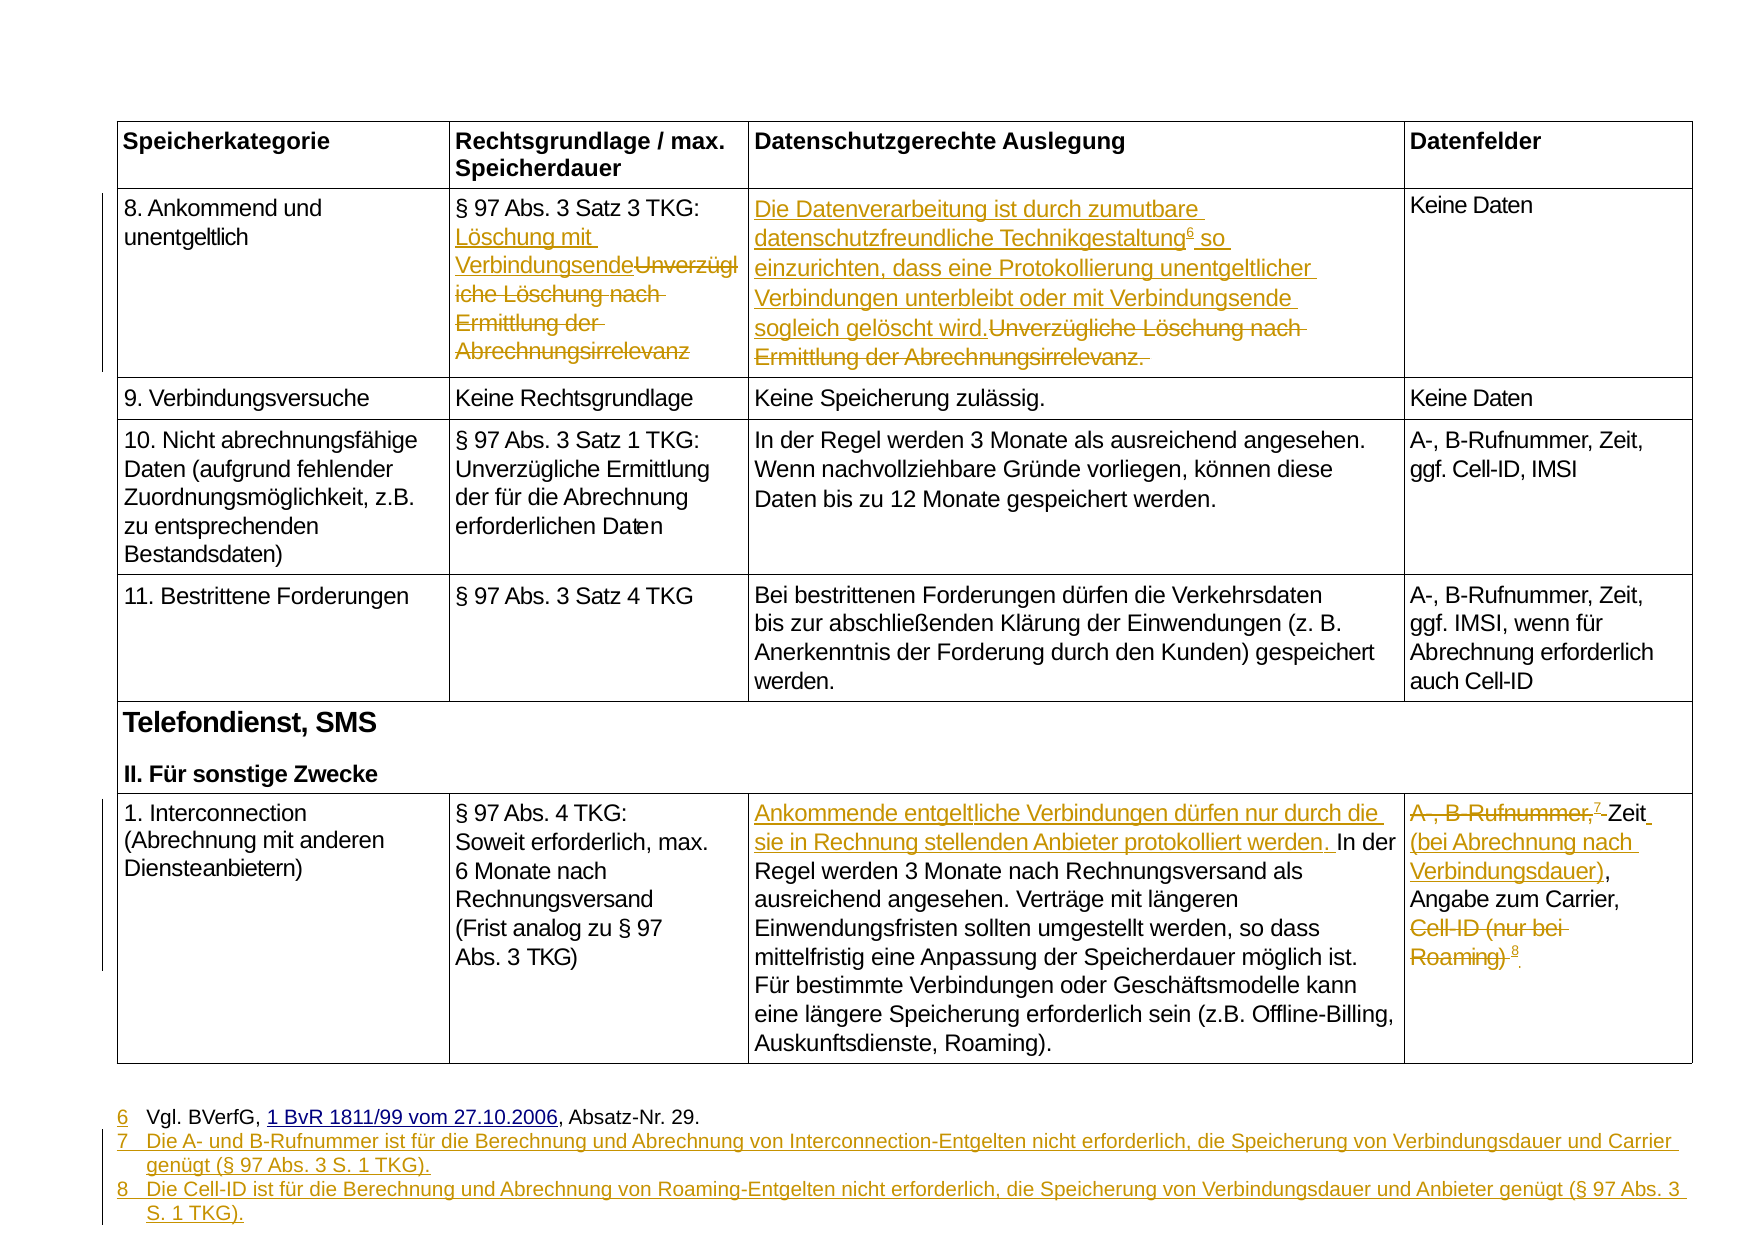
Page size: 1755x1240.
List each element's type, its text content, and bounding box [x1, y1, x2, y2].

table_cell § 97 Abs. 4 TKG: Soweit erforderlich, max. 6 Monate nach Rechnungsversand (Frist analog zu § 97 Abs. 3 TKG) [450, 794, 748, 1062]
table_cell A-, B-Rufnummer, Zeit, ggf. Cell-ID, IMSI [1405, 420, 1692, 574]
table_cell § 97 Abs. 3 Satz 3 TKG: Löschung mit Verbindungsende [450, 189, 748, 377]
table_cell In der Regel werden 3 Monate als ausreichend angesehen. Wenn nachvollziehbare Gründe vorliegen, können diese Daten bis zu 12 Monate gespeichert werden. [749, 420, 1404, 574]
table_cell 9. Verbindungsversuche [118, 378, 449, 418]
table_cell Telefondienst, SMS II. Für sonstige Zwecke [118, 702, 1692, 793]
table_header Rechtsgrundlage / max. Speicherdauer [450, 122, 748, 188]
table_cell Bei bestrittenen Forderungen dürfen die Verkehrsdaten bis zur abschließenden Klärung der Einwendungen (z. B. Anerkenntnis der Forderung durch den Kunden) gespeichert werden. [749, 575, 1404, 701]
table_cell 8. Ankommend und unentgeltlich [118, 189, 449, 377]
table_header Speicherkategorie [118, 122, 449, 188]
table_cell Keine Daten [1405, 378, 1692, 418]
table_cell Ankommende entgeltliche Verbindungen dürfen nur durch die sie in Rechnung stellenden Anbieter protokolliert werden. In der Regel werden 3 Monate nach Rechnungsversand als ausreichend angesehen. Verträge mit längeren Einwendungsfristen sollten umgestellt werden, so dass mittelfristig eine Anpassung der Speicherdauer möglich ist. Für bestimmte Verbindungen oder Geschäftsmodelle kann eine längere Speicherung erforderlich sein (z.B. Offline-Billing, Auskunftsdienste, Roaming). [749, 794, 1404, 1062]
table_cell § 97 Abs. 3 Satz 4 TKG [450, 575, 748, 701]
table_cell 1. Interconnection (Abrechnung mit anderen Diensteanbietern) [118, 794, 449, 1062]
table_cell § 97 Abs. 3 Satz 1 TKG: Unverzügliche Ermittlung der für die Abrechnung erforderlichen Date n [450, 420, 748, 574]
table_cell Keine Rechtsgrundlage [450, 378, 748, 418]
table_cell 10. Nicht abrechnungsfähige Daten (aufgrund fehlender Zuordnungsmöglichkeit, z.B. zu entsprechenden Bestandsdaten) [118, 420, 449, 574]
table_header Datenfelder [1405, 122, 1692, 188]
table_cell A-, B-Rufnummer, Zeit, ggf. IMSI, wenn für Abrechnung erforderlich auch Cell-ID [1405, 575, 1692, 701]
table_cell Keine Daten [1405, 189, 1692, 377]
table_cell Keine Speicherung zulässig. [749, 378, 1404, 418]
table_cell Zeit (bei Abrechnung nach Verbindungsdauer), Angabe zum Carrier, [1405, 794, 1692, 1062]
table_cell Die Datenverarbeitung ist durch zumutbare datenschutzfreundliche Technikgestaltung so einzurichten, dass eine Protokollierung unentgeltlicher Verbindungen unterbleibt oder mit Verbindungsende sogleich gelöscht wird. [749, 189, 1404, 377]
table_header Datenschutzgerechte Auslegung [749, 122, 1404, 188]
table_cell 11. Bestrittene Forderungen [118, 575, 449, 701]
